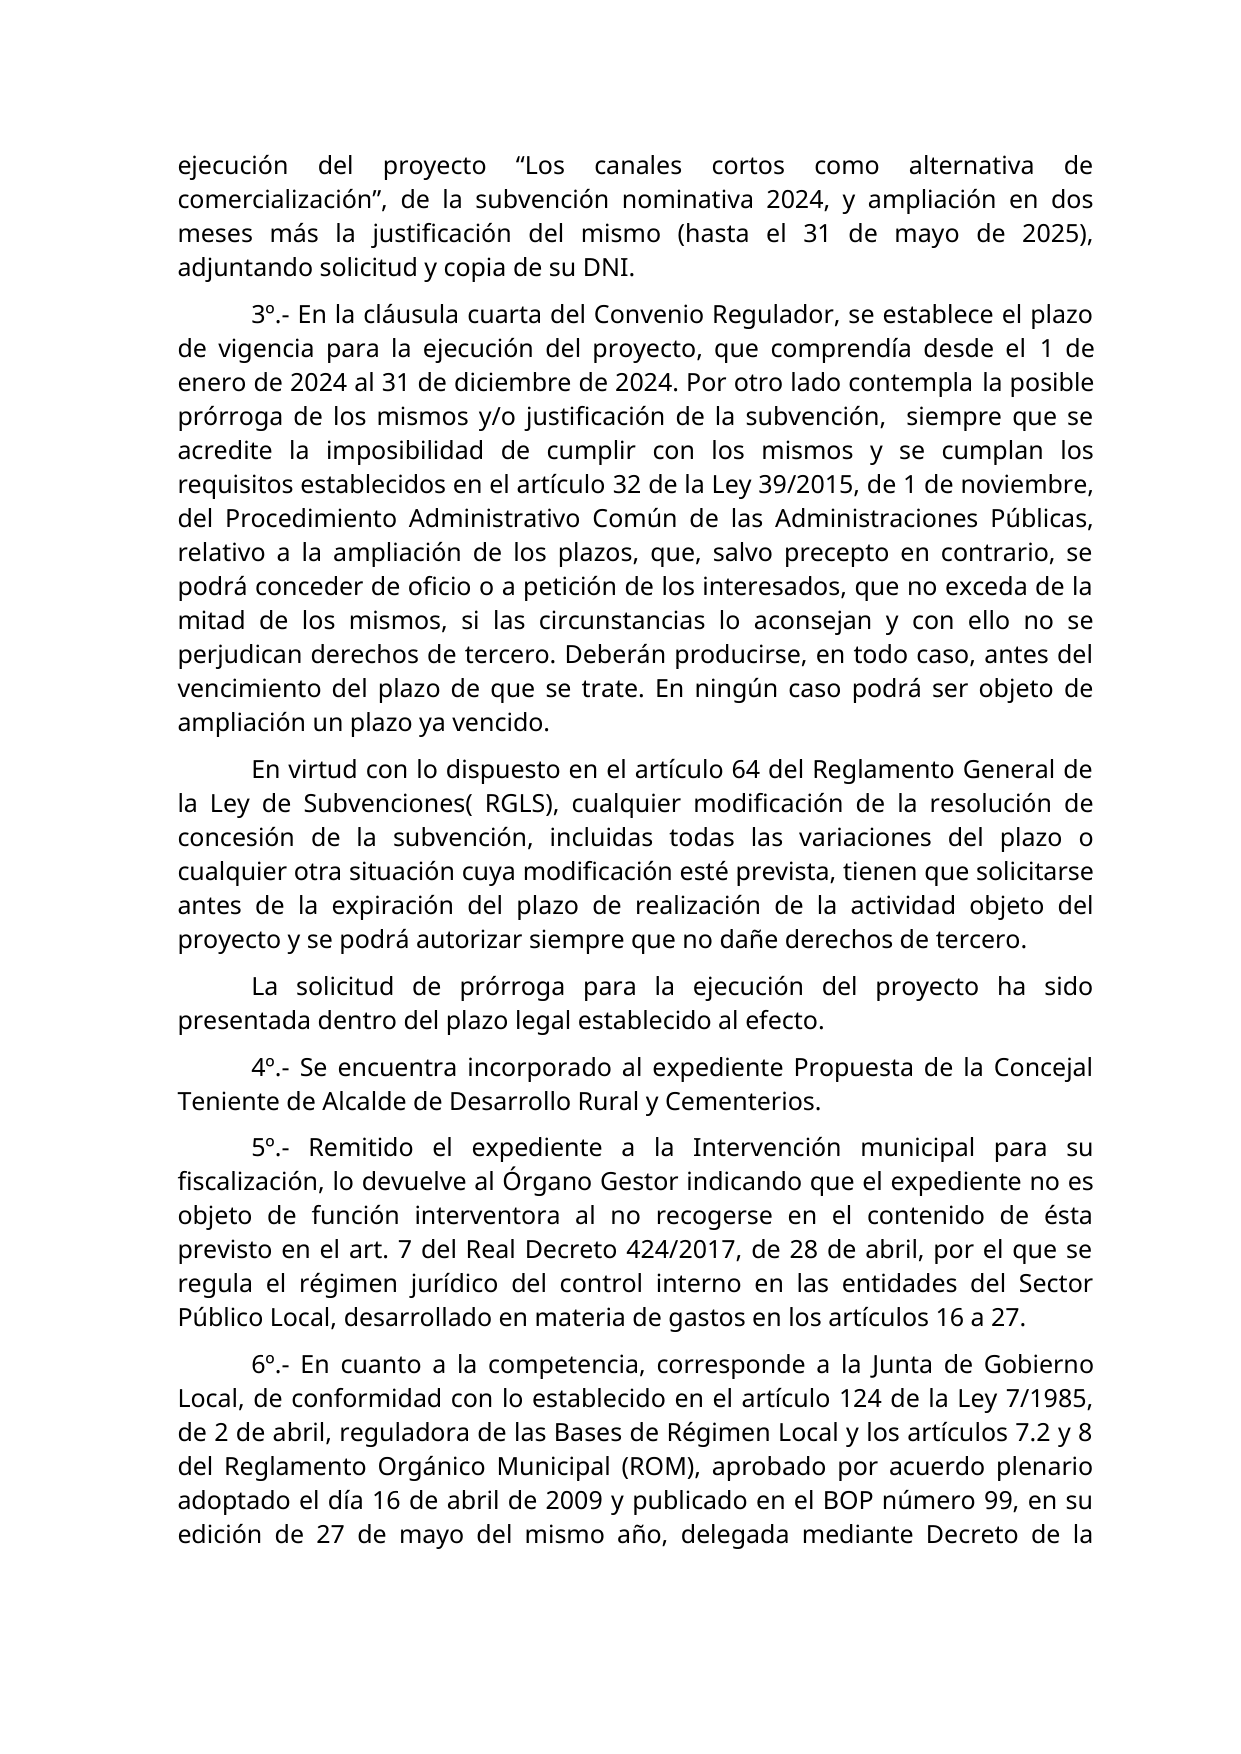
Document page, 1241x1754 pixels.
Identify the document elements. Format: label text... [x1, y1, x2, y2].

text En virtud con lo dispuesto en el artículo 64 del Reglamento General de la Ley de Subvenciones( RGLS), cualquier modificación de la resolución de concesión de la subvención, incluidas todas las variaciones del plazo o cualquier otra situación cuya modificación esté prevista, tienen que solicitarse antes de la expiración del plazo de realización de la actividad objeto del proyecto y se podrá autorizar siempre que no dañe derechos de tercero. [177, 752, 1095, 956]
text ejecución del proyecto “Los canales cortos como alternativa de comercialización”, de la subvención nominativa 2024, y ampliación en dos meses más la justificación del mismo (hasta el 31 de mayo de 2025), adjuntando solicitud y copia de su DNI. [177, 148, 1095, 284]
text 3º.- En la cláusula cuarta del Convenio Regulador, se establece el plazo de vigencia para la ejecución del proyecto, que comprendía desde el 1 de enero de 2024 al 31 de diciembre de 2024. Por otro lado contempla la posible prórroga de los mismos y/o justificación de la subvención, siempre que se acredite la imposibilidad de cumplir con los mismos y se cumplan los requisitos establecidos en el artículo 32 de la Ley 39/2015, de 1 de noviembre, del Procedimiento Administrativo Común de las Administraciones Públicas, relativo a la ampliación de los plazos, que, salvo precepto en contrario, se podrá conceder de oficio o a petición de los interesados, que no exceda de la mitad de los mismos, si las circunstancias lo aconsejan y con ello no se perjudican derechos de tercero. Deberán producirse, en todo caso, antes del vencimiento del plazo de que se trate. En ningún caso podrá ser objeto de ampliación un plazo ya vencido. [177, 296, 1095, 739]
text La solicitud de prórroga para la ejecución del proyecto ha sido presentada dentro del plazo legal establecido al efecto. [177, 968, 1095, 1037]
text 5º.- Remitido el expediente a la Intervención municipal para su fiscalización, lo devuelve al Órgano Gestor indicando que el expediente no es objeto de función interventora al no recogerse en el contenido de ésta previsto en el art. 7 del Real Decreto 424/2017, de 28 de abril, por el que se regula el régimen jurídico del control interno en las entidades del Sector Público Local, desarrollado en materia de gastos en los artículos 16 a 27. [177, 1130, 1095, 1334]
text 4º.- Se encuentra incorporado al expediente Propuesta de la Concejal Teniente de Alcalde de Desarrollo Rural y Cementerios. [177, 1049, 1095, 1117]
text 6º.- En cuanto a la competencia, corresponde a la Junta de Gobierno Local, de conformidad con lo establecido en el artículo 124 de la Ley 7/1985, de 2 de abril, reguladora de las Bases de Régimen Local y los artículos 7.2 y 8 del Reglamento Orgánico Municipal (ROM), aprobado por acuerdo plenario adoptado el día 16 de abril de 2009 y publicado en el BOP número 99, en su edición de 27 de mayo del mismo año, delegada mediante Decreto de la [177, 1347, 1095, 1551]
